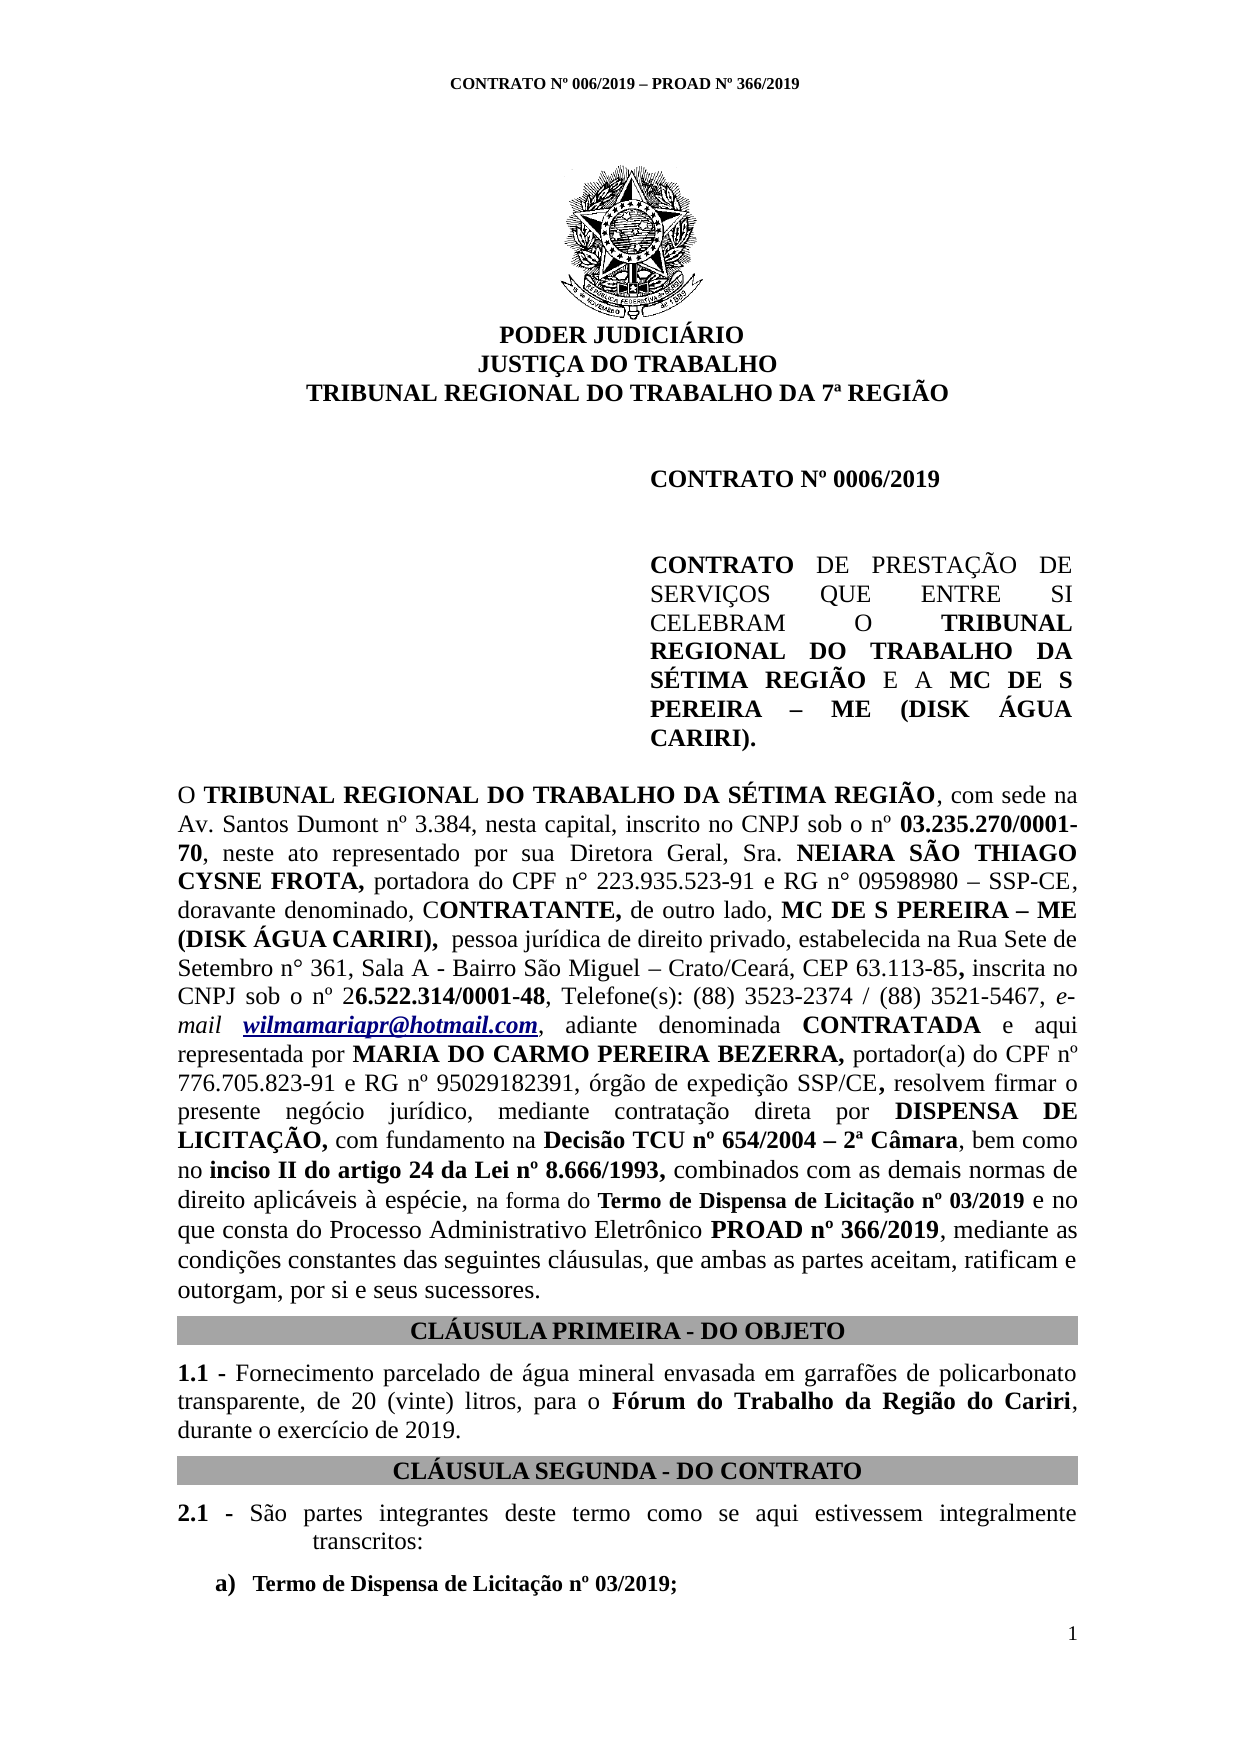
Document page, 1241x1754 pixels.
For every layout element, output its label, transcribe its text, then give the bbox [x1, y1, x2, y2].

subtitle 2.1 - São partes integrantes deste termo como se aqui estivessem integralmente transcritos: [177, 1498, 1078, 1555]
text PODER JUDICIÁRIO [177, 320, 1078, 349]
text CONTRATO Nº 0006/2019 [650, 464, 1073, 493]
text O TRIBUNAL REGIONAL DO TRABALHO DA SÉTIMA REGIÃO, com sede na Av. Santos Dumont nº 3.384, nesta capital, inscrito no CNPJ sob o nº 03.235.270/0001-70, neste ato representado por sua Diretora Geral, Sra. NEIARA SÃO THIAGO CYSNE FROTA, portadora do CPF n° 223.935.523-91 e RG n° 09598980 – SSP-CE, doravante denominado, CONTRATANTE, de outro lado, MC DE S PEREIRA – ME (DISK ÁGUA CARIRI), pessoa jurídica de direito privado, estabelecida na Rua Sete de Setembro n° 361, Sala A - Bairro São Miguel – Crato/Ceará, CEP 63.113-85, inscrita no CNPJ sob o nº 26.522.314/0001-48, Telefone(s): (88) 3523-2374 / (88) 3521-5467, e-mail wilmamariapr@hotmail.com, adiante denominada CONTRATADA e aqui representada por MARIA DO CARMO PEREIRA BEZERRA, portador(a) do CPF nº 776.705.823-91 e RG nº 95029182391, órgão de expedição SSP/CE, resolvem firmar o presente negócio jurídico, mediante contratação direta por DISPENSA DE LICITAÇÃO, com fundamento na Decisão TCU nº 654/2004 – 2ª Câmara, bem como no inciso II do artigo 24 da Lei nº 8.666/1993, combinados com as demais normas de direito aplicáveis à espécie, na forma do Termo de Dispensa de Licitação nº 03/2019 e no que consta do Processo Administrativo Eletrônico PROAD nº 366/2019, mediante as condições constantes das seguintes cláusulas, que ambas as partes aceitam, ratificam e outorgam, por si e seus sucessores. [177, 780, 1078, 1304]
text JUSTIÇA DO TRABALHO [177, 349, 1078, 378]
list CLÁUSULA PRIMEIRA - DO OBJETO [177, 1316, 1078, 1345]
text CLÁUSULA SEGUNDA - DO CONTRATO [177, 1456, 1078, 1485]
list Termo de Dispensa de Licitação nº 03/2019; [215, 1568, 1078, 1596]
text CONTRATO DE PRESTAÇÃO DE SERVIÇOS QUE ENTRE SI CELEBRAM O TRIBUNAL REGIONAL DO TRABALHO DA SÉTIMA REGIÃO E A MC DE S PEREIRA – ME (DISK ÁGUA CARIRI). [650, 550, 1073, 751]
text 1.1 - Fornecimento parcelado de água mineral envasada em garrafões de policarbonato transparente, de 20 (vinte) litros, para o Fórum do Trabalho da Região do Cariri, durante o exercício de 2019. [177, 1358, 1078, 1444]
text TRIBUNAL REGIONAL DO TRABALHO DA 7ª REGIÃO [177, 378, 1078, 406]
